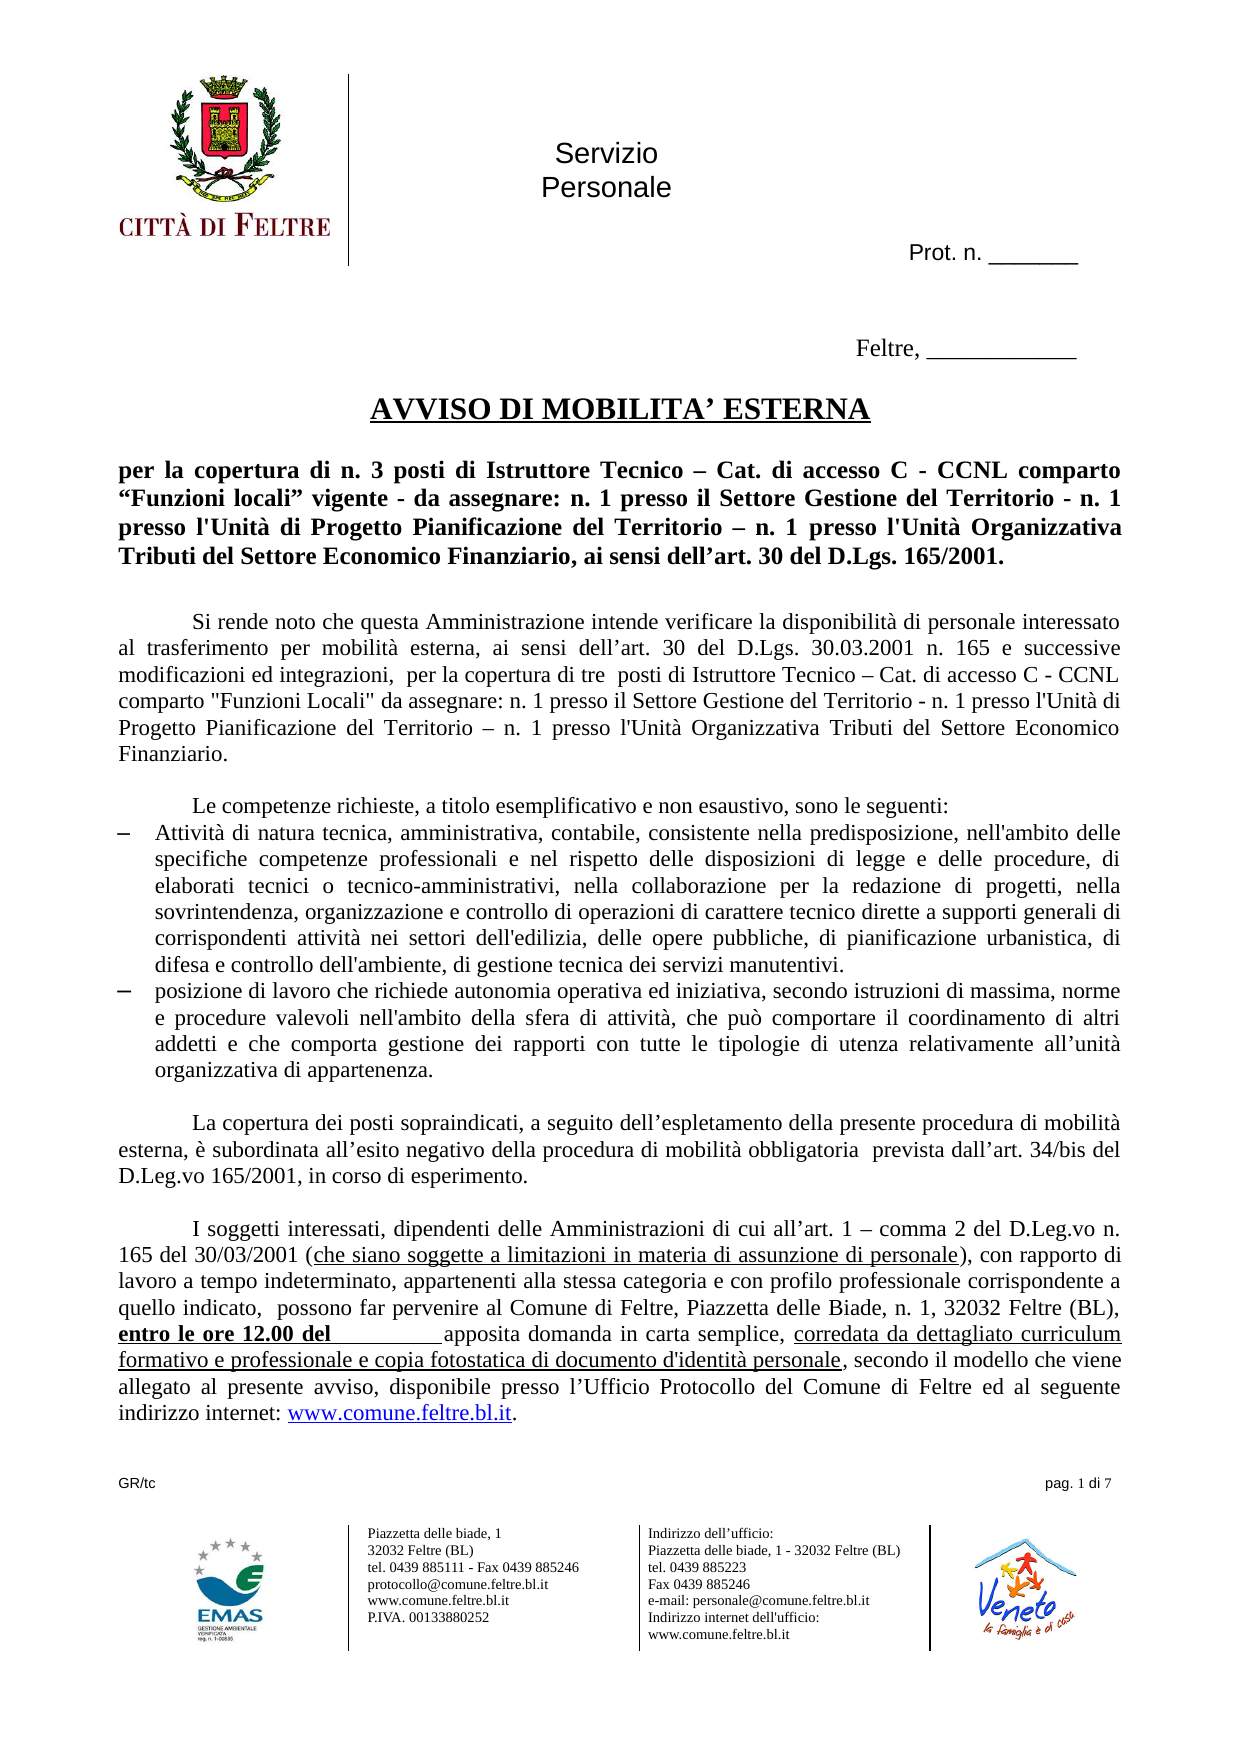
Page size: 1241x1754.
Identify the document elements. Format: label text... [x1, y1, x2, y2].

text I soggetti interessati, dipendenti delle Amministrazioni di cui all’art. 1 – comma 2 del D.Leg.vo n. 165 del 30/03/2001 (che siano soggette a limitazioni in materia di assunzione di personale), con rapporto di lavoro a tempo indeterminato, appartenenti alla stessa categoria e con profilo professionale corrispondente a quello indicato, possono far pervenire al Comune di Feltre, Piazzetta delle Biade, n. 1, 32032 Feltre (BL), entro le ore 12.00 del apposita domanda in carta semplice, corredata da dettagliato curriculum formativo e professionale e copia fotostatica di documento d'identità personale, secondo il modello che viene allegato al presente avviso, disponibile presso l’Ufficio Protocollo del Comune di Feltre ed al seguente indirizzo internet: www.comune.feltre.bl.it. [118, 1215, 1122, 1426]
picture [119, 75, 330, 236]
text Feltre, ____________ [118, 333, 1122, 361]
text AVVISO DI MOBILITA’ ESTERNA [118, 390, 1122, 426]
text per la copertura di n. 3 posti di Istruttore Tecnico – Cat. di accesso C - CCNL comparto “Funzioni locali” vigente - da assegnare: n. 1 presso il Settore Gestione del Territorio - n. 1 presso l'Unità di Progetto Pianificazione del Territorio – n. 1 presso l'Unità Organizzativa Tributi del Settore Economico Finanziario, ai sensi dell’art. 30 del D.Lgs. 165/2001. [118, 455, 1122, 570]
text Si rende noto che questa Amministrazione intende verificare la disponibilità di personale interessato al trasferimento per mobilità esterna, ai sensi dell’art. 30 del D.Lgs. 30.03.2001 n. 165 e successive modificazioni ed integrazioni, per la copertura di tre posti di Istruttore Tecnico – Cat. di accesso C - CCNL comparto "Funzioni Locali" da assegnare: n. 1 presso il Settore Gestione del Territorio - n. 1 presso l'Unità di Progetto Pianificazione del Territorio – n. 1 presso l'Unità Organizzativa Tributi del Settore Economico Finanziario. [118, 608, 1122, 766]
picture [964, 1526, 1088, 1647]
picture [175, 1526, 300, 1650]
text Le competenze richieste, a titolo esemplificativo e non esaustivo, sono le seguenti: [118, 793, 1122, 819]
list Attività di natura tecnica, amministrativa, contabile, consistente nella predisposizione, nell'ambito delle specifiche competenze professionali e nel rispetto delle disposizioni di legge e delle procedure, di elaborati tecnici o tecnico-amministrativi, nella collaborazione per la redazione di progetti, nella sovrintendenza, organizzazione e controllo di operazioni di carattere tecnico dirette a supporti generali di corrispondenti attività nei settori dell'edilizia, delle opere pubbliche, di pianificazione urbanistica, di difesa e controllo dell'ambiente, di gestione tecnica dei servizi manutentivi. [117, 819, 1122, 977]
text La copertura dei posti sopraindicati, a seguito dell’espletamento della presente procedura di mobilità esterna, è subordinata all’esito negativo della procedura di mobilità obbligatoria prevista dall’art. 34/bis del D.Leg.vo 165/2001, in corso di esperimento. [118, 1109, 1122, 1188]
list posizione di lavoro che richiede autonomia operativa ed iniziativa, secondo istruzioni di massima, norme e procedure valevoli nell'ambito della sfera di attività, che può comportare il coordinamento di altri addetti e che comporta gestione dei rapporti con tutte le tipologie di utenza relativamente all’unità organizzativa di appartenenza. [117, 977, 1122, 1083]
